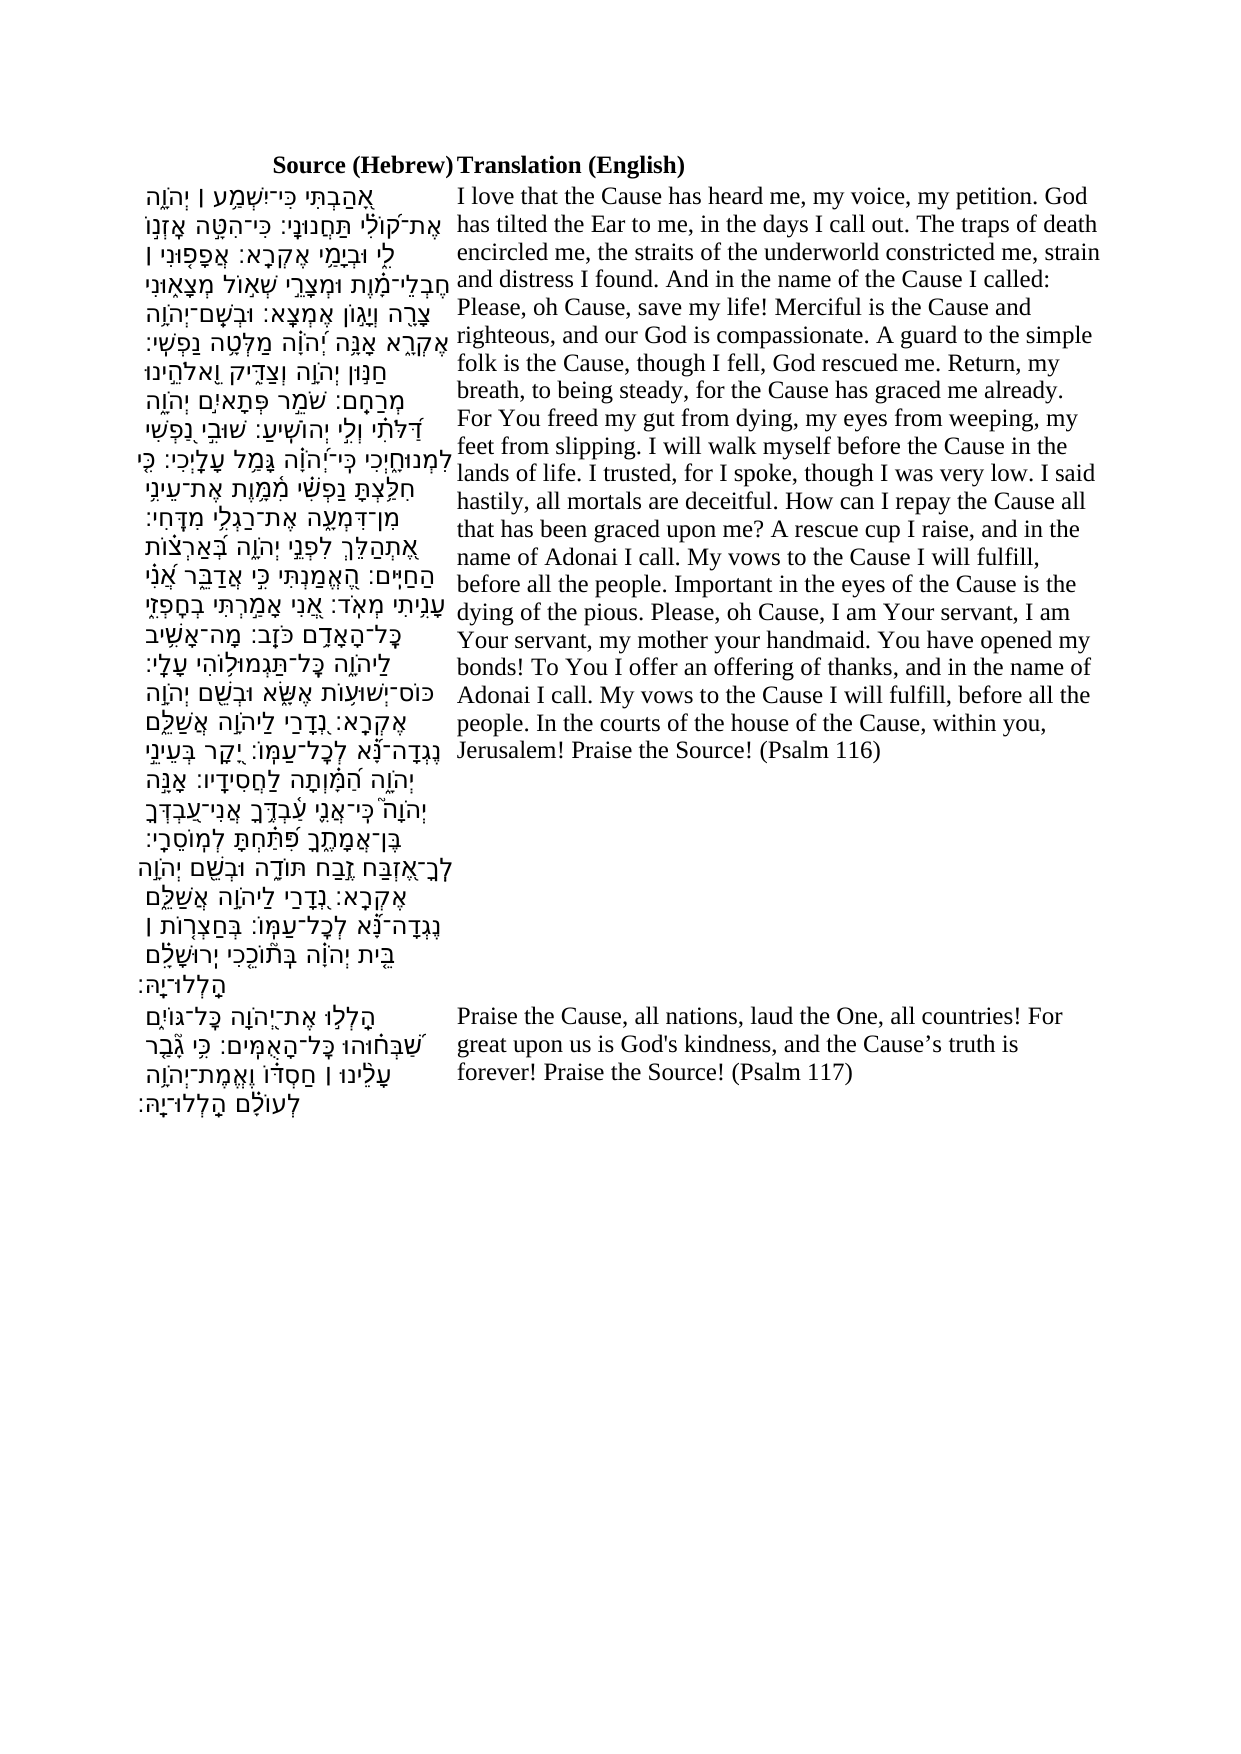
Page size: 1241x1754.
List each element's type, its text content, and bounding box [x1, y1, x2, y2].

table_cell הַֽלְל֣וּ אֶת־יְ֭הֹוָה כׇּל־גּוֹיִ֑ם שַׁ֝בְּח֗וּהוּ כׇּל־הָאֻמִּֽים׃ כִּ֥י גָ֘בַ֤ר עָלֵ֨ינוּ ׀ חַסְדּ֗וֹ וֶאֱמֶת־יְהֹוָ֥ה לְעוֹלָ֗ם הַֽלְלוּ־יָֽהּ׃ [135, 1001, 455, 1120]
table_cell Praise the Cause, all nations, laud the One, all countries! For great upon us is God's kindness, and the Cause’s truth is forever! Praise the Source! (Psalm 117) [455, 1001, 1105, 1120]
table_cell אָ֭הַבְתִּי כִּי־יִשְׁמַ֥ע ׀ יְהֹוָ֑ה אֶת־ק֝וֹלִ֗י תַּחֲנוּנָֽי׃ כִּי־הִטָּ֣ה אׇזְנ֣וֹ לִ֑י וּבְיָמַ֥י אֶקְרָֽא׃ אֲפָפ֤וּנִי ׀ חֶבְלֵי־מָ֗וֶת וּמְצָרֵ֣י שְׁא֣וֹל מְצָא֑וּנִי צָרָ֖ה וְיָג֣וֹן אֶמְצָֽא׃ וּבְשֵֽׁם־יְהֹוָ֥ה אֶקְרָ֑א אָנָּ֥ה יְ֝הֹוָ֗ה מַלְּטָ֥ה נַפְשִֽׁי׃ חַנּ֣וּן יְהֹוָ֣ה וְצַדִּ֑יק וֵ֖אלֹהֵ֣ינוּ מְרַחֵֽם׃ שֹׁמֵ֣ר פְּתָאיִ֣ם יְהֹוָ֑ה דַּ֝לֹּתִ֗י וְלִ֣י יְהוֹשִֽׁיעַ׃ שׁוּבִ֣י נַ֭פְשִׁי לִמְנוּחָ֑יְכִי כִּֽי־יְ֝הֹוָ֗ה גָּמַ֥ל עָלָֽיְכִי׃ כִּ֤י חִלַּ֥צְתָּ נַפְשִׁ֗י מִ֫מָּ֥וֶת אֶת־עֵינִ֥י מִן־דִּמְעָ֑ה אֶת־רַגְלִ֥י מִדֶּֽחִי׃ אֶ֭תְהַלֵּךְ לִפְנֵ֣י יְהֹוָ֑ה בְּ֝אַרְצ֗וֹת הַחַיִּֽים׃ הֶ֭אֱמַנְתִּי כִּ֣י אֲדַבֵּ֑ר אֲ֝נִ֗י עָנִ֥יתִי מְאֹֽד׃ אֲ֭נִי אָמַ֣רְתִּי בְחׇפְזִ֑י כׇּֽל־הָאָדָ֥ם כֹּזֵֽב׃ מָה־אָשִׁ֥יב לַיהֹוָ֑ה כׇּֽל־תַּגְמוּל֥וֹהִי עָלָֽי׃ כּוֹס־יְשׁוּע֥וֹת אֶשָּׂ֑א וּבְשֵׁ֖ם יְהֹוָ֣ה אֶקְרָֽא׃ נְ֭דָרַי לַיהֹוָ֣ה אֲשַׁלֵּ֑ם נֶגְדָה־נָּ֗֝א לְכׇל־עַמּֽוֹ׃ יָ֭קָר בְּעֵינֵ֣י יְהֹוָ֑ה הַ֝מָּ֗וְתָה לַחֲסִידָֽיו׃ אָנָּ֣ה יְהֹוָה֮ כִּֽי־אֲנִ֢י עַ֫בְדֶּ֥ךָ אֲנִי־עַ֭בְדְּךָ בֶּן־אֲמָתֶ֑ךָ פִּ֝תַּ֗חְתָּ לְמֽוֹסֵרָֽי׃ לְֽךָ־אֶ֭זְבַּח זֶ֣בַח תּוֹדָ֑ה וּבְשֵׁ֖ם יְהֹוָ֣ה אֶקְרָֽא׃ נְ֭דָרַי לַיהֹוָ֣ה אֲשַׁלֵּ֑ם נֶגְדָה־נָּ֗֝א לְכׇל־עַמּֽוֹ׃ בְּחַצְר֤וֹת ׀ בֵּ֤ית יְהֹוָ֗ה בְּֽת֘וֹכֵ֤כִי יְֽרוּשָׁלִָ֗ם הַֽלְלוּ־יָֽהּ׃ [135, 181, 455, 1001]
table_header Source (Hebrew) [135, 150, 455, 181]
table_cell I love that the Cause has heard me, my voice, my petition. God has tilted the Ear to me, in the days I call out. The traps of death encircled me, the straits of the underworld constricted me, strain and distress I found. And in the name of the Cause I called: Please, oh Cause, save my life! Merciful is the Cause and righteous, and our God is compassionate. A guard to the simple folk is the Cause, though I fell, God rescued me. Return, my breath, to being steady, for the Cause has graced me already. For You freed my gut from dying, my eyes from weeping, my feet from slipping. I will walk myself before the Cause in the lands of life. I trusted, for I spoke, though I was very low. I said hastily, all mortals are deceitful. How can I repay the Cause all that has been graced upon me? A rescue cup I raise, and in the name of Adonai I call. My vows to the Cause I will fulfill, before all the people. Important in the eyes of the Cause is the dying of the pious. Please, oh Cause, I am Your servant, I am Your servant, my mother your handmaid. You have opened my bonds! To You I offer an offering of thanks, and in the name of Adonai I call. My vows to the Cause I will fulfill, before all the people. In the courts of the house of the Cause, within you, Jerusalem! Praise the Source! (Psalm 116) [455, 181, 1105, 1001]
table_header Translation (English) [455, 150, 1105, 181]
